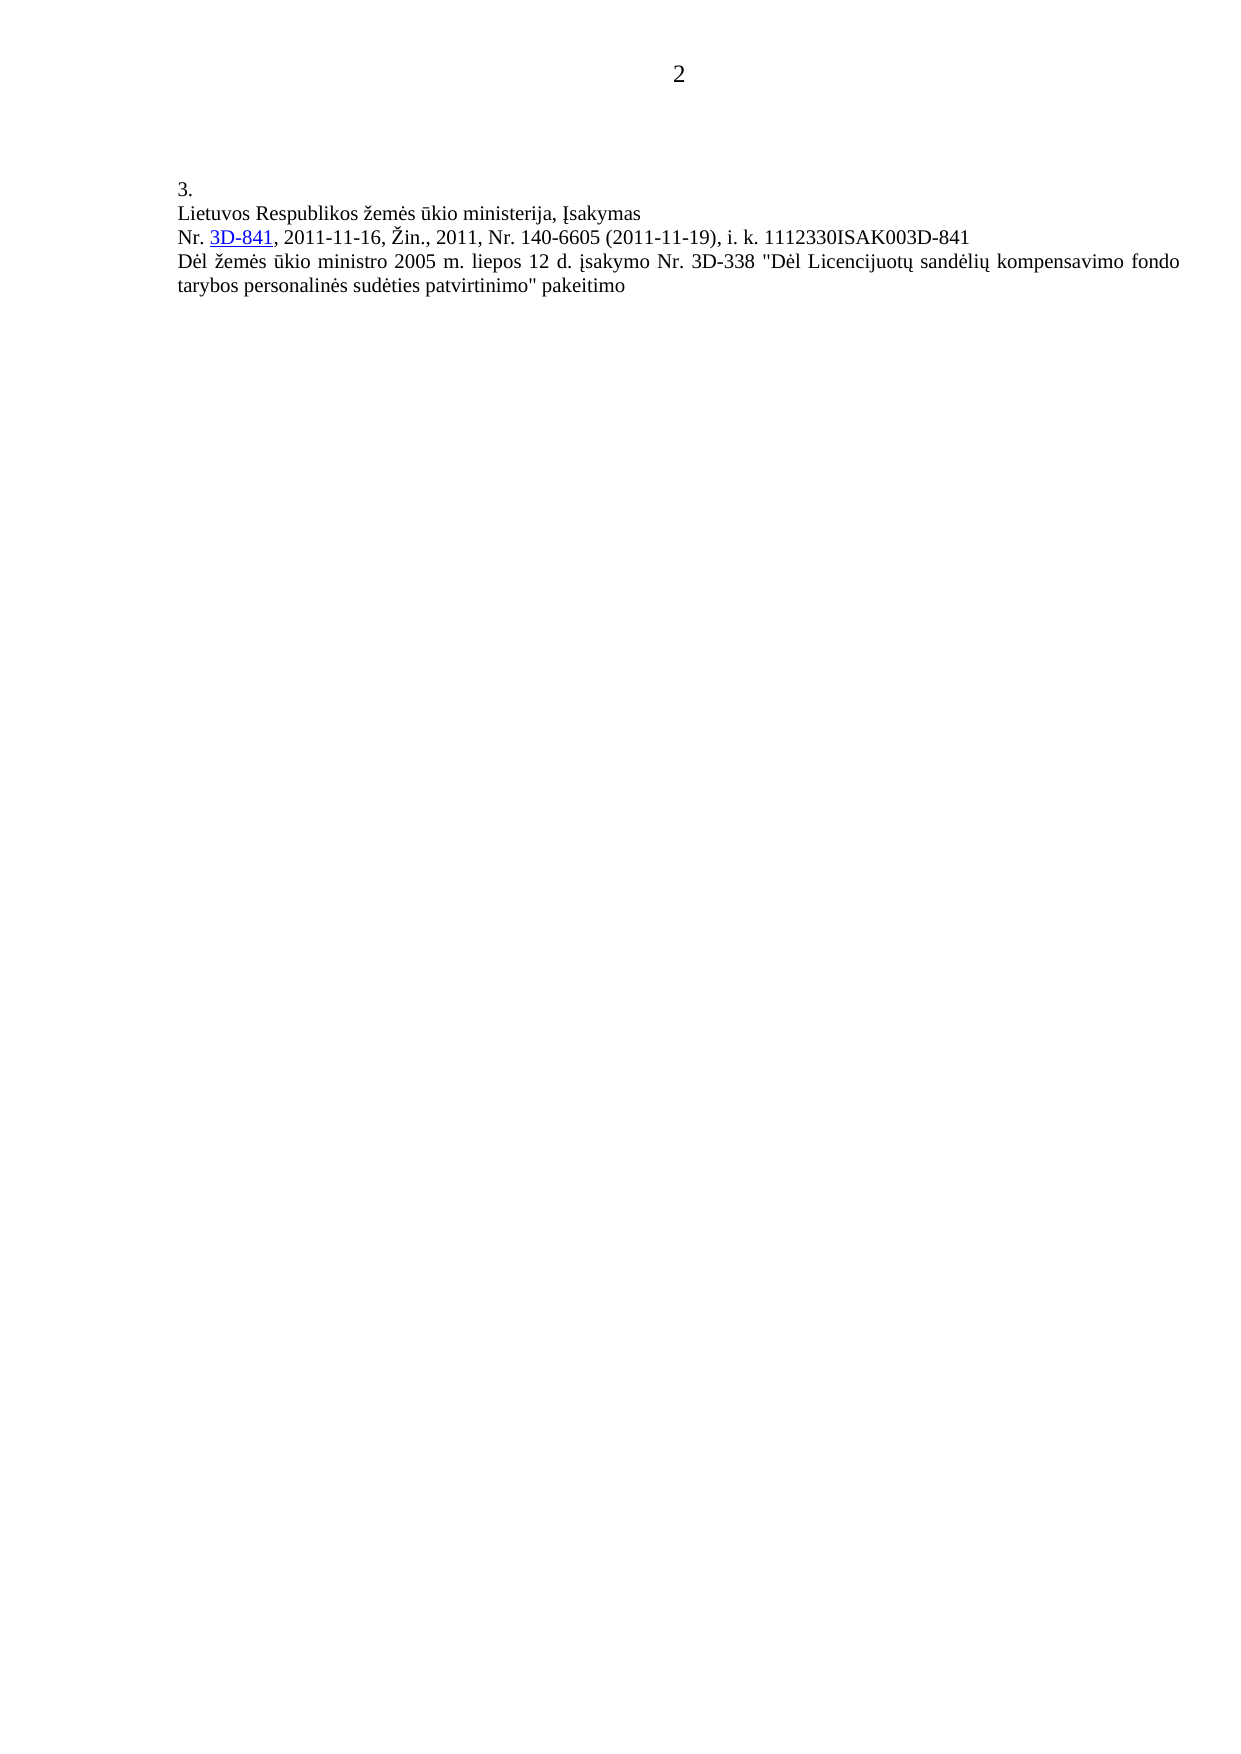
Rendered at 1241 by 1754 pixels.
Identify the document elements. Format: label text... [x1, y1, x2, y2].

text 3. [177, 177, 1181, 201]
text Dėl žemės ūkio ministro 2005 m. liepos 12 d. įsakymo Nr. 3D-338 "Dėl Licencijuotų sandėlių kompensavimo fondo tarybos personalinės sudėties patvirtinimo" pakeitimo [177, 249, 1181, 297]
text Lietuvos Respublikos žemės ūkio ministerija, Įsakymas [177, 201, 1181, 225]
text Nr. 3D-841, 2011-11-16, Žin., 2011, Nr. 140-6605 (2011-11-19), i. k. 1112330ISAK003D-841 [177, 225, 1181, 249]
